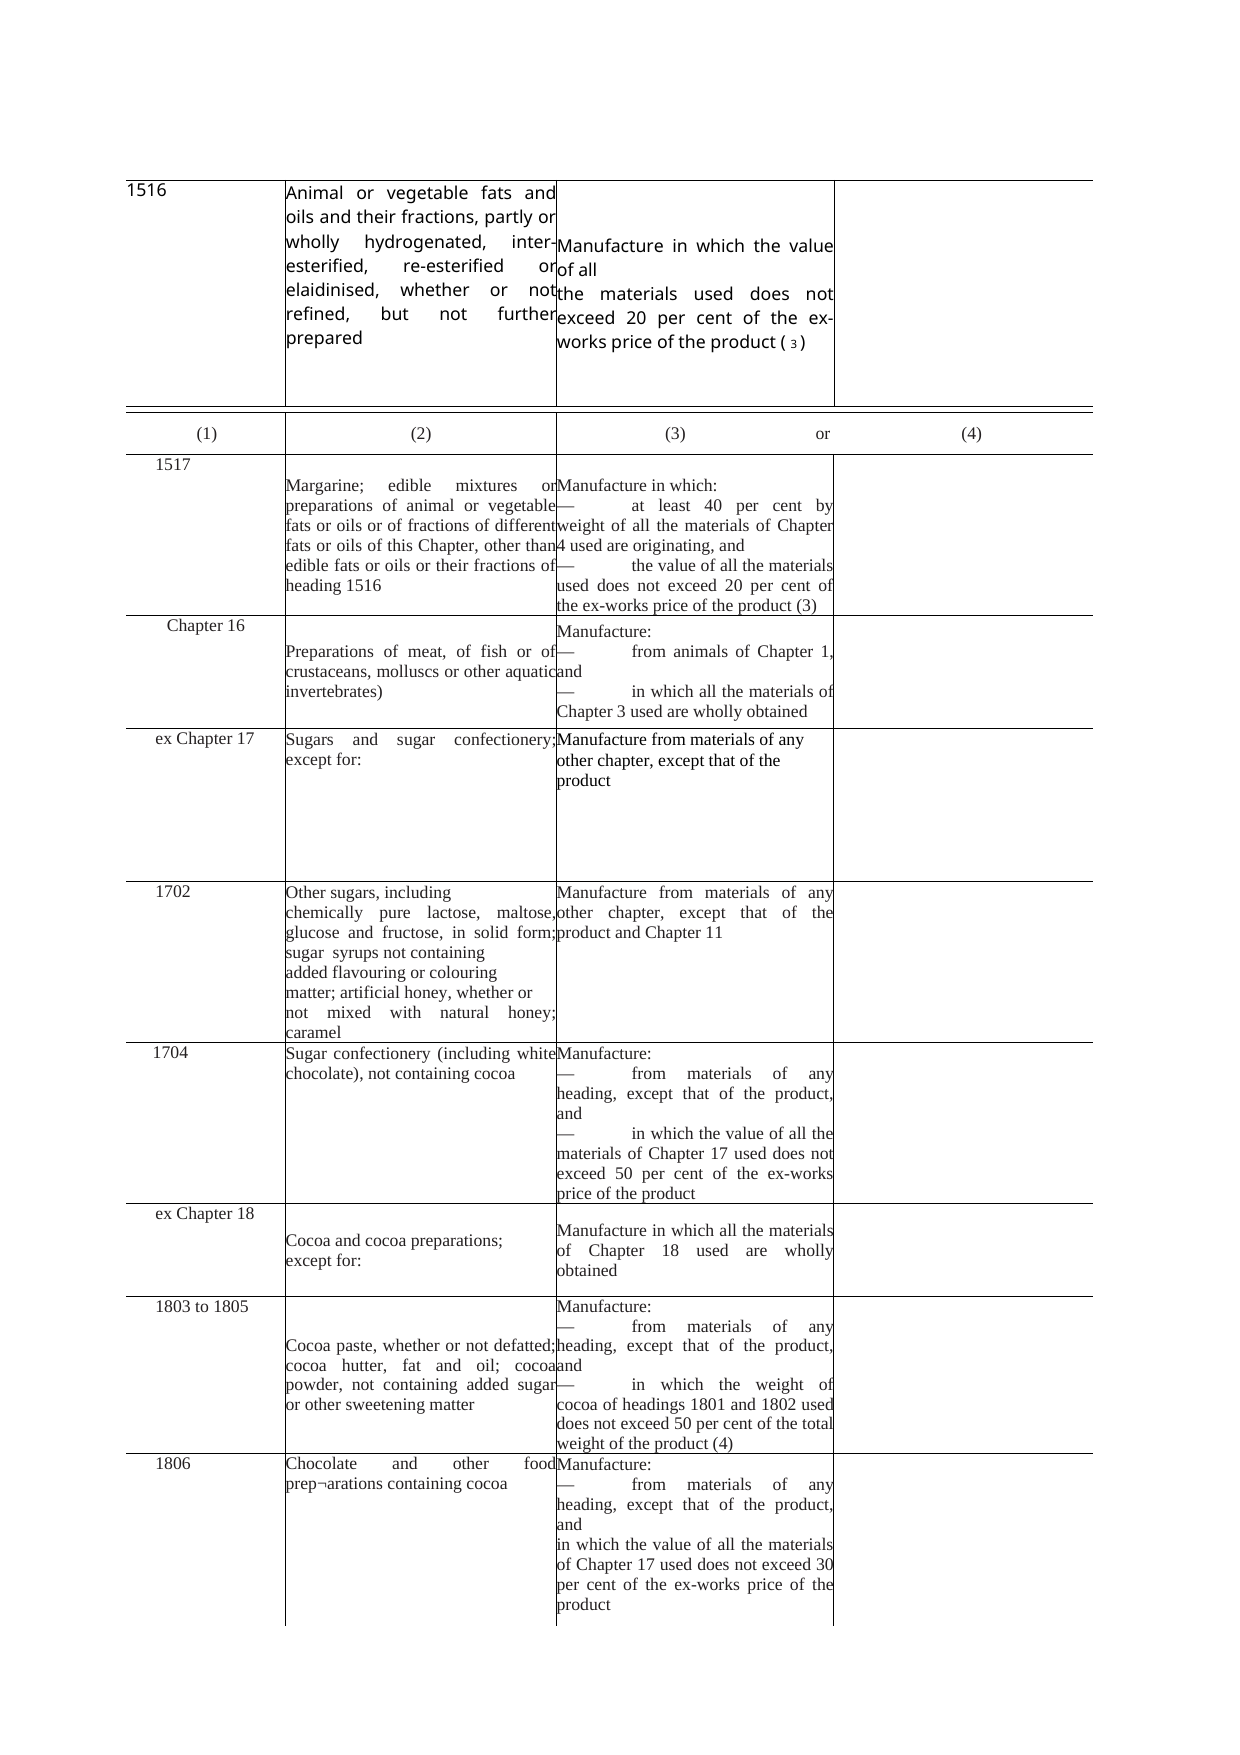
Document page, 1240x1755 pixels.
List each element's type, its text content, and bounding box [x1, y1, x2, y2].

table_cell [834, 1043, 1093, 1203]
table_cell Manufacture: — from materials of any heading, except that of the product, and — in which the value of all the materials of Chapter 17 used does not exceed 50 per cent of the ex-works price of the product [557, 1043, 833, 1203]
table_cell 1806 [126, 1454, 285, 1626]
table_cell Cocoa and cocoa preparations; except for: [286, 1204, 556, 1296]
table_cell 1517 [126, 455, 285, 615]
table_header (1) [126, 413, 285, 454]
table_cell Chocolate and other food prep¬arations containing cocoa [286, 1454, 556, 1626]
table_cell Margarine; edible mixtures or preparations of animal or vegetable fats or oils or of fractions of different fats or oils of this Chapter, other than edible fats or oils or their fractions of heading 1516 [286, 455, 556, 615]
table_cell Cocoa paste, whether or not defatted; cocoa hutter, fat and oil; cocoa powder, not containing added sugar or other sweetening matter [286, 1297, 556, 1453]
table_cell Manufacture: — from animals of Chapter 1, and — in which all the materials of Chapter 3 used are wholly obtained [557, 616, 833, 728]
table_cell Other sugars, including chemically pure lactose, maltose, glucose and fructose, in solid form; sugar syrups not containing added flavouring or colouring matter; artificial honey, whether or not mixed with natural honey; caramel [286, 882, 556, 1042]
table_cell ex Chapter 18 [126, 1204, 285, 1296]
table_cell [834, 455, 1093, 615]
table_cell [834, 729, 1093, 881]
table_cell Chapter 16 [126, 616, 285, 728]
table_header (2) [286, 413, 556, 454]
table_cell [835, 181, 1093, 406]
table_cell Sugars and sugar confectionery; except for: [286, 729, 556, 881]
table_cell ex Chapter 17 [126, 729, 285, 881]
table_cell Manufacture in which all the materials of Chapter 18 used are wholly obtained [557, 1204, 833, 1296]
table_cell 1702 [126, 882, 285, 1042]
table_cell 1803 to 1805 [126, 1297, 285, 1453]
table_cell Manufacture: — from materials of any heading, except that of the product, and — in which the weight of cocoa of headings 1801 and 1802 used does not exceed 50 per cent of the total weight of the product (4) [557, 1297, 833, 1453]
table_cell [834, 1204, 1093, 1296]
table_cell Manufacture in which the value of all the materials used does not exceed 20 per cent of the ex-works price of the product ( 3 ) [557, 181, 834, 406]
table_cell Manufacture: — from materials of any heading, except that of the product, and in which the value of all the materials of Chapter 17 used does not exceed 30 per cent of the ex-works price of the product [557, 1454, 833, 1626]
table_cell Manufacture from materials of any other chapter, except that of the product and Chapter 11 [557, 882, 833, 1042]
table_header (3) or (4) [557, 413, 1093, 454]
table_cell [834, 1297, 1093, 1453]
table_cell [834, 882, 1093, 1042]
table_cell Manufacture in which: — at least 40 per cent by weight of all the materials of Chapter 4 used are originating, and — the value of all the materials used does not exceed 20 per cent of the ex-works price of the product (3) [557, 455, 833, 615]
table_cell Animal or vegetable fats and oils and their fractions, partly or wholly hydrogenated, inter-esterified, re-esterified or elaidinised, whether or not refined, but not further prepared [286, 181, 556, 406]
table_cell Preparations of meat, of fish or of crustaceans, molluscs or other aquatic invertebrates) [286, 616, 556, 728]
table_cell 1704 [126, 1043, 285, 1203]
table_cell [834, 1454, 1093, 1626]
table_cell Sugar confectionery (including white chocolate), not containing cocoa [286, 1043, 556, 1203]
table_cell 1516 [126, 181, 285, 406]
table_cell [834, 616, 1093, 728]
table_cell Manufacture from materials of any other chapter, except that of the product [557, 729, 833, 881]
